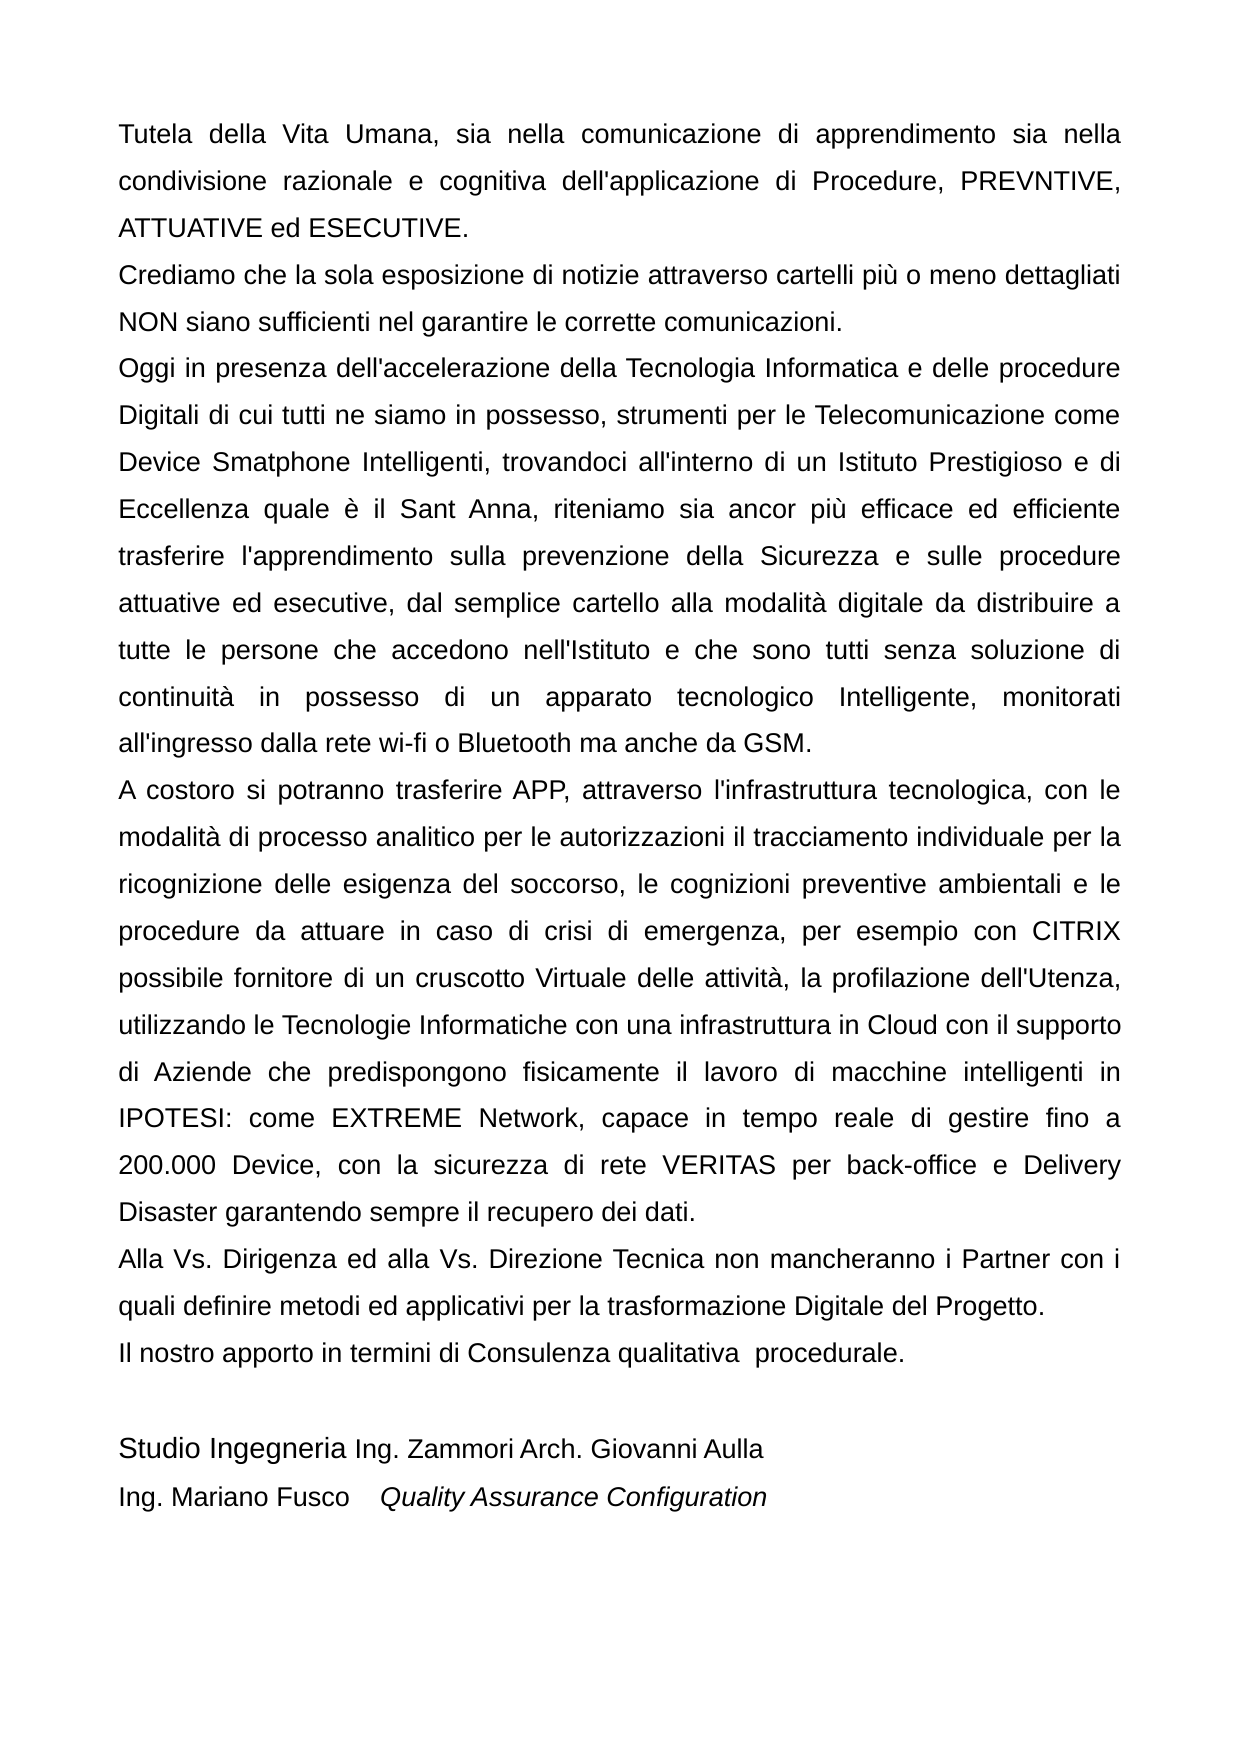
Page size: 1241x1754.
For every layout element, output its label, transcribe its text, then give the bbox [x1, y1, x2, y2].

text Tutela della Vita Umana, sia nella comunicazione di apprendimento sia nella condivisione razionale e cognitiva dell'applicazione di Procedure, PREVNTIVE, ATTUATIVE ed ESECUTIVE. [118, 118, 1122, 243]
text Ing. Mariano Fusco Quality Assurance Configuration [118, 1481, 1122, 1512]
text A costoro si potranno trasferire APP, attraverso l'infrastruttura tecnologica, con le modalità di processo analitico per le autorizzazioni il tracciamento individuale per la ricognizione delle esigenza del soccorso, le cognizioni preventive ambientali e le procedure da attuare in caso di crisi di emergenza, per esempio con CITRIX possibile fornitore di un cruscotto Virtuale delle attività, la profilazione dell'Utenza, utilizzando le Tecnologie Informatiche con una infrastruttura in Cloud con il supporto di Aziende che predispongono fisicamente il lavoro di macchine intelligenti in IPOTESI: come EXTREME Network, capace in tempo reale di gestire fino a 200.000 Device, con la sicurezza di rete VERITAS per back-office e Delivery Disaster garantendo sempre il recupero dei dati. [118, 774, 1122, 1227]
text Alla Vs. Dirigenza ed alla Vs. Direzione Tecnica non mancheranno i Partner con i quali definire metodi ed applicativi per la trasformazione Digitale del Progetto. [118, 1243, 1122, 1321]
text Crediamo che la sola esposizione di notizie attraverso cartelli più o meno dettagliati NON siano sufficienti nel garantire le corrette comunicazioni. [118, 259, 1122, 337]
text Il nostro apporto in termini di Consulenza qualitativa procedurale. [118, 1337, 1122, 1368]
text Studio Ingegneria Ing. Zammori Arch. Giovanni Aulla [118, 1431, 1122, 1464]
text Oggi in presenza dell'accelerazione della Tecnologia Informatica e delle procedure Digitali di cui tutti ne siamo in possesso, strumenti per le Telecomunicazione come Device Smatphone Intelligenti, trovandoci all'interno di un Istituto Prestigioso e di Eccellenza quale è il Sant Anna, riteniamo sia ancor più efficace ed efficiente trasferire l'apprendimento sulla prevenzione della Sicurezza e sulle procedure attuative ed esecutive, dal semplice cartello alla modalità digitale da distribuire a tutte le persone che accedono nell'Istituto e che sono tutti senza soluzione di continuità in possesso di un apparato tecnologico Intelligente, monitorati all'ingresso dalla rete wi-fi o Bluetooth ma anche da GSM. [118, 352, 1122, 759]
